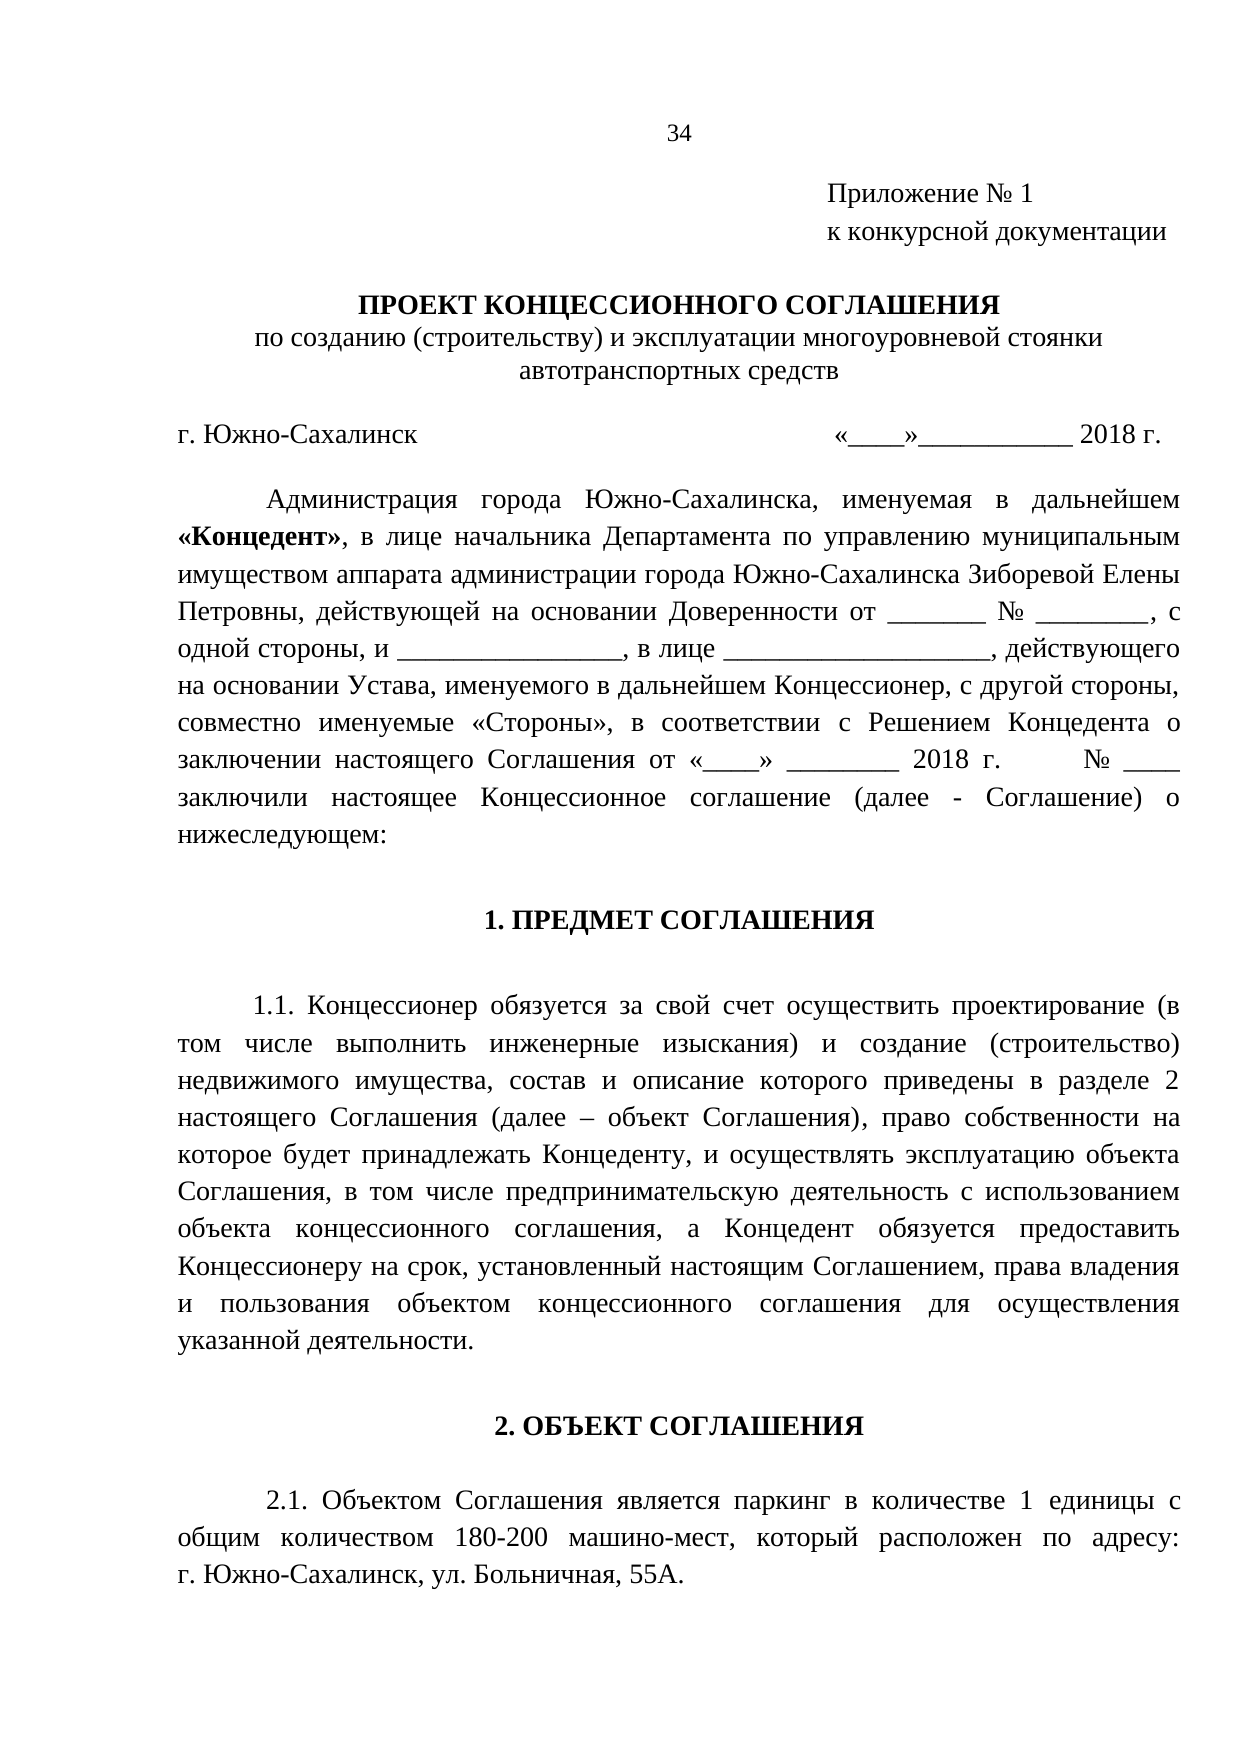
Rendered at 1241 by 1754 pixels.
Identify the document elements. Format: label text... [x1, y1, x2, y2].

text по созданию (строительству) и эксплуатации многоуровневой стоянки автотранспортных средств [177, 320, 1181, 385]
text Администрация города Южно-Сахалинска, именуемая в дальнейшем «Концедент», в лице начальника Департамента по управлению муниципальным имуществом аппарата администрации города Южно-Сахалинска Зиборевой Елены Петровны, действующей на основании Доверенности от _______ № ________, с одной стороны, и ________________, в лице ___________________, действующего на основании Устава, именуемого в дальнейшем Концессионер, с другой стороны, совместно именуемые «Стороны», в соответствии с Решением Концедента о заключении настоящего Соглашения от «____» ________ 2018 г. № ____ заключили настоящее Концессионное соглашение (далее - Соглашение) о нижеследующем: [177, 482, 1181, 849]
text 2.1. Объектом Соглашения является паркинг в количестве 1 единицы с общим количеством 180-200 машино-мест, который расположен по адресу: г. Южно-Сахалинск, ул. Больничная, 55А. [177, 1483, 1181, 1590]
text ПРОЕКТ КОНЦЕССИОННОГО СОГЛАШЕНИЯ [177, 288, 1181, 320]
text Приложение № 1 [827, 176, 1181, 209]
text г. Южно-Сахалинск «____»___________ 2018 г. [177, 417, 1181, 450]
text 1.1. Концессионер обязуется за свой счет осуществить проектирование (в том числе выполнить инженерные изыскания) и создание (строительство) недвижимого имущества, состав и описание которого приведены в разделе 2 настоящего Соглашения (далее – объект Соглашения), право собственности на которое будет принадлежать Концеденту, и осуществлять эксплуатацию объекта Соглашения, в том числе предпринимательскую деятельность с использованием объекта концессионного соглашения, а Концедент обязуется предоставить Концессионеру на срок, установленный настоящим Соглашением, права владения и пользования объектом концессионного соглашения для осуществления указанной деятельности. [177, 988, 1181, 1356]
text к конкурсной документации [827, 213, 1181, 246]
text 2. ОБЪЕКТ СОГЛАШЕНИЯ [177, 1409, 1181, 1441]
text 1. ПРЕДМЕТ СОГЛАШЕНИЯ [177, 903, 1181, 935]
